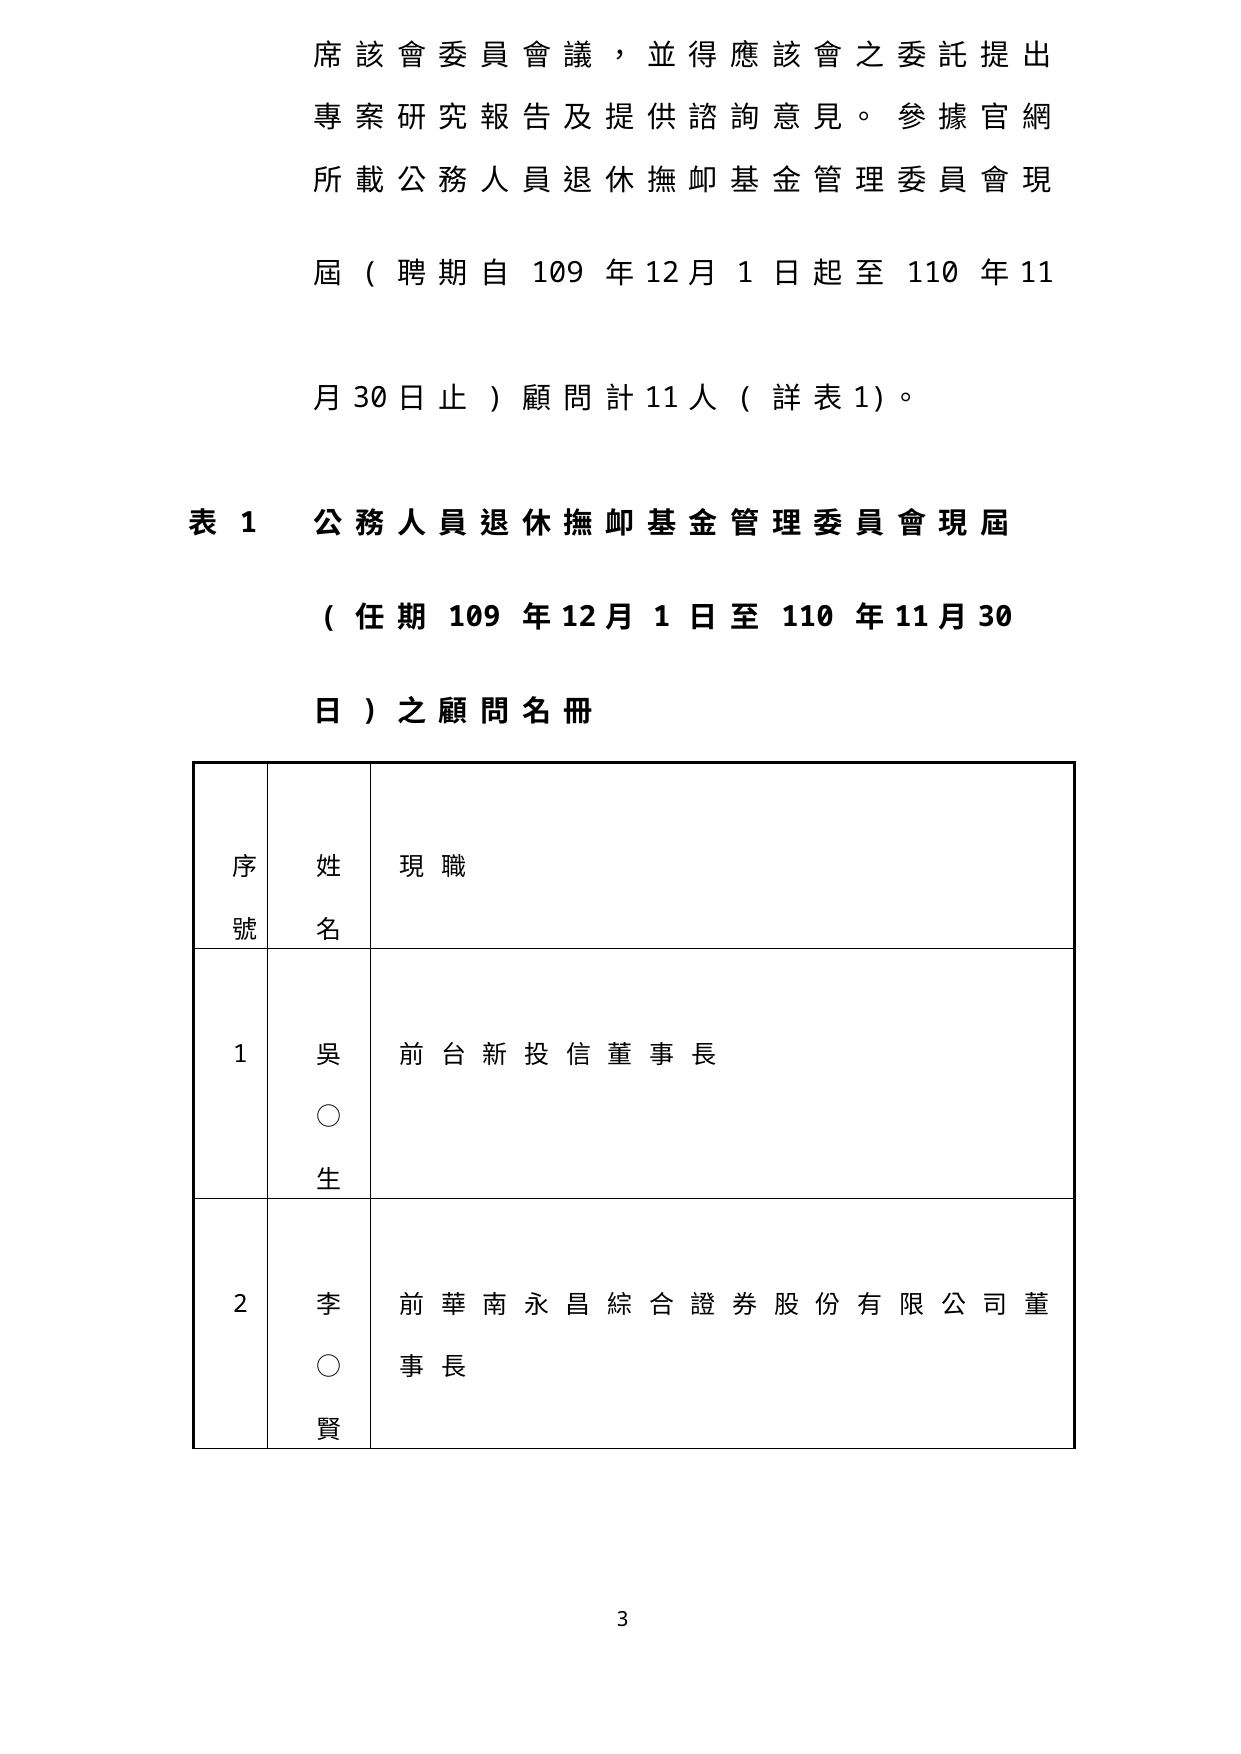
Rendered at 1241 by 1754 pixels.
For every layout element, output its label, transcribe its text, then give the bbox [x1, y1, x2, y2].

text 席該會委員會議，並得應該會之委託提出專案研究報告及提供諮詢意見。參據官網所載公務人員退休撫卹基金管理委員會現屆(聘期自109年12月1日起至110年11月30日止)顧問計11人(詳表1)。 [271, 11, 1057, 448]
table_cell 李○賢 [268, 1199, 370, 1448]
table_cell 前華南永昌綜合證券股份有限公司董事長 [371, 1199, 1073, 1448]
table_header 序號 [195, 764, 267, 948]
table_cell 2 [195, 1199, 267, 1448]
table_cell 1 [195, 949, 267, 1198]
table_header 姓名 [268, 764, 370, 948]
table_cell 前台新投信董事長 [371, 949, 1073, 1198]
table_cell 吳○生 [268, 949, 370, 1198]
text 表1 公務人員退休撫卹基金管理委員會現屆(任期109年12月1日至110年11月30日)之顧問名冊 [182, 448, 1057, 761]
table_header 現職 [371, 764, 1073, 948]
